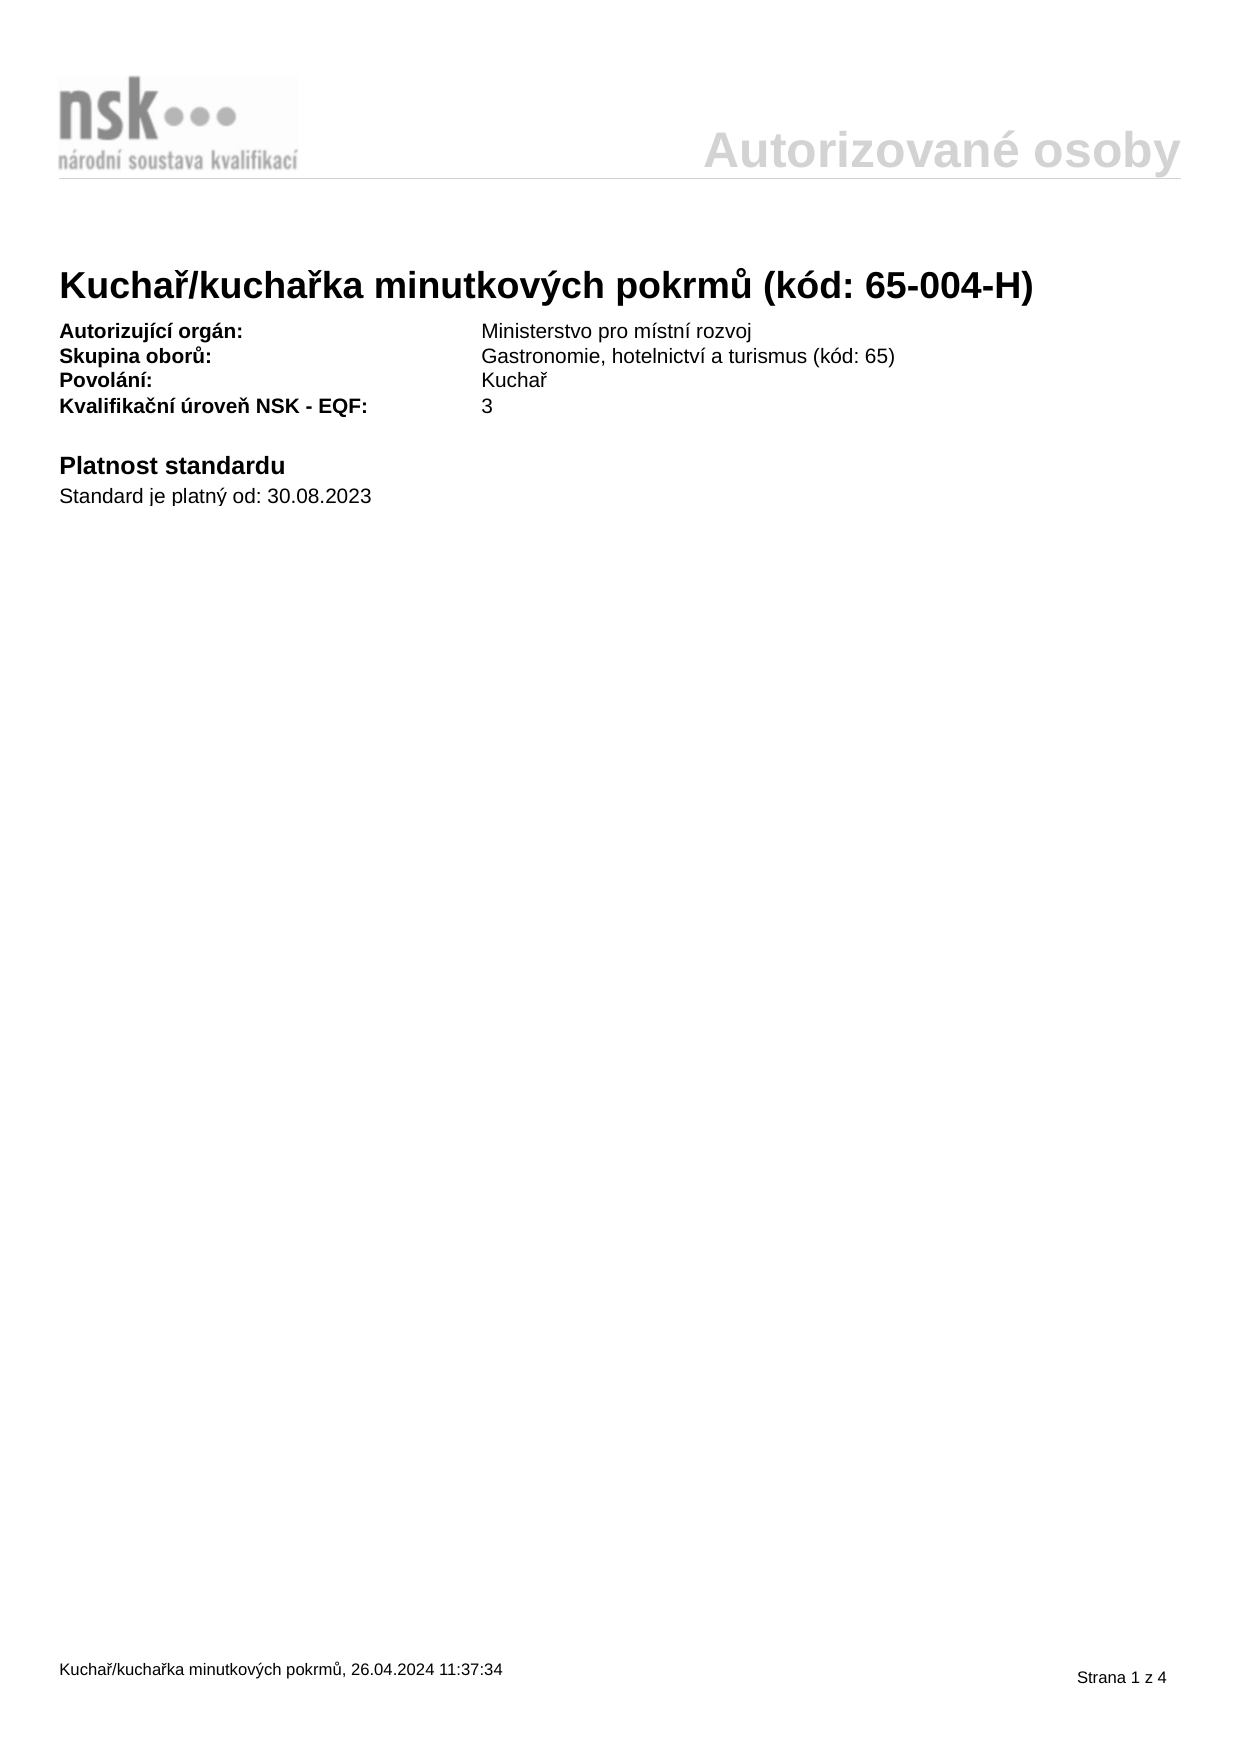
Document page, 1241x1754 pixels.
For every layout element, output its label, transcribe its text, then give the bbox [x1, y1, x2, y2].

table_cell [618, 506, 626, 806]
table_cell [860, 506, 886, 806]
table_cell [618, 172, 626, 178]
table_cell [481, 1106, 617, 1383]
table_cell [618, 196, 626, 224]
table_cell [481, 806, 617, 1106]
table_cell [59, 179, 1181, 196]
table_cell [59, 196, 119, 224]
table_cell [119, 172, 481, 178]
table_cell [860, 806, 886, 1106]
table_cell [59, 1106, 119, 1383]
table_cell [618, 1106, 626, 1383]
table_cell [1167, 1660, 1181, 1696]
table_cell [481, 506, 617, 806]
table_cell [1167, 418, 1181, 447]
table_cell [119, 1384, 481, 1659]
table_cell Kuchař [481, 368, 1181, 393]
table_cell [618, 806, 626, 1106]
table_cell [59, 418, 119, 447]
table_cell [119, 1106, 481, 1383]
table_cell [481, 418, 617, 447]
table_cell [1167, 196, 1181, 224]
table_cell [860, 1384, 886, 1659]
table_cell [886, 418, 1167, 447]
table_cell [119, 418, 481, 447]
table_cell [119, 307, 481, 319]
table_cell [860, 196, 886, 224]
table_cell [886, 1106, 1167, 1383]
table_cell [59, 172, 119, 178]
table_cell [59, 1384, 119, 1659]
table_cell [886, 806, 1167, 1106]
table_cell Platnost standardu [59, 448, 1181, 483]
table_cell Strana 1 z 4 [860, 1660, 1167, 1696]
table_cell [860, 418, 886, 447]
table_cell [626, 418, 860, 447]
table_cell [1167, 1106, 1181, 1383]
table_cell [886, 307, 1167, 319]
table_cell Standard je platný od: 30.08.2023 [59, 484, 1181, 506]
table_cell [1167, 506, 1181, 806]
table_cell Kvalifikační úroveň NSK - EQF: [59, 394, 481, 417]
table_cell [481, 307, 617, 319]
table_cell [618, 307, 626, 319]
table_cell [119, 196, 481, 224]
table_cell [618, 1384, 626, 1659]
table_cell [618, 418, 626, 447]
table_cell [481, 196, 617, 224]
table_cell [481, 172, 617, 178]
table_cell [626, 1106, 860, 1383]
table_cell [860, 307, 886, 319]
table_cell [1167, 806, 1181, 1106]
table_cell [481, 1384, 617, 1659]
table_cell Gastronomie, hotelnictví a turismus (kód: 65) [481, 344, 1181, 368]
table_cell [119, 806, 481, 1106]
table_cell [626, 1384, 860, 1659]
table_cell [1167, 1384, 1181, 1659]
table_header Autorizované osoby [626, 59, 1181, 178]
table_cell Autorizující orgán: [59, 319, 481, 343]
table_cell [626, 806, 860, 1106]
table_cell [626, 196, 860, 224]
table_cell [886, 1384, 1167, 1659]
table_cell [59, 806, 119, 1106]
table_cell [626, 307, 860, 319]
table_cell [886, 196, 1167, 224]
picture [57, 59, 619, 172]
table_cell Kuchař/kuchařka minutkových pokrmů (kód: 65-004-H) [59, 224, 1181, 307]
table_cell Skupina oborů: [59, 344, 481, 368]
table_cell [886, 506, 1167, 806]
table_cell [119, 506, 481, 806]
table_header [619, 59, 626, 172]
table_cell [860, 1106, 886, 1383]
table_cell Ministerstvo pro místní rozvoj [481, 319, 1181, 344]
table_cell [626, 506, 860, 806]
table_cell 3 [481, 394, 1181, 417]
table_cell [59, 506, 119, 806]
table_cell [1167, 307, 1181, 319]
table_cell [59, 307, 119, 319]
table_cell Kuchař/kuchařka minutkových pokrmů, 26.04.2024 11:37:34 [59, 1660, 860, 1696]
table_cell Povolání: [59, 368, 481, 392]
